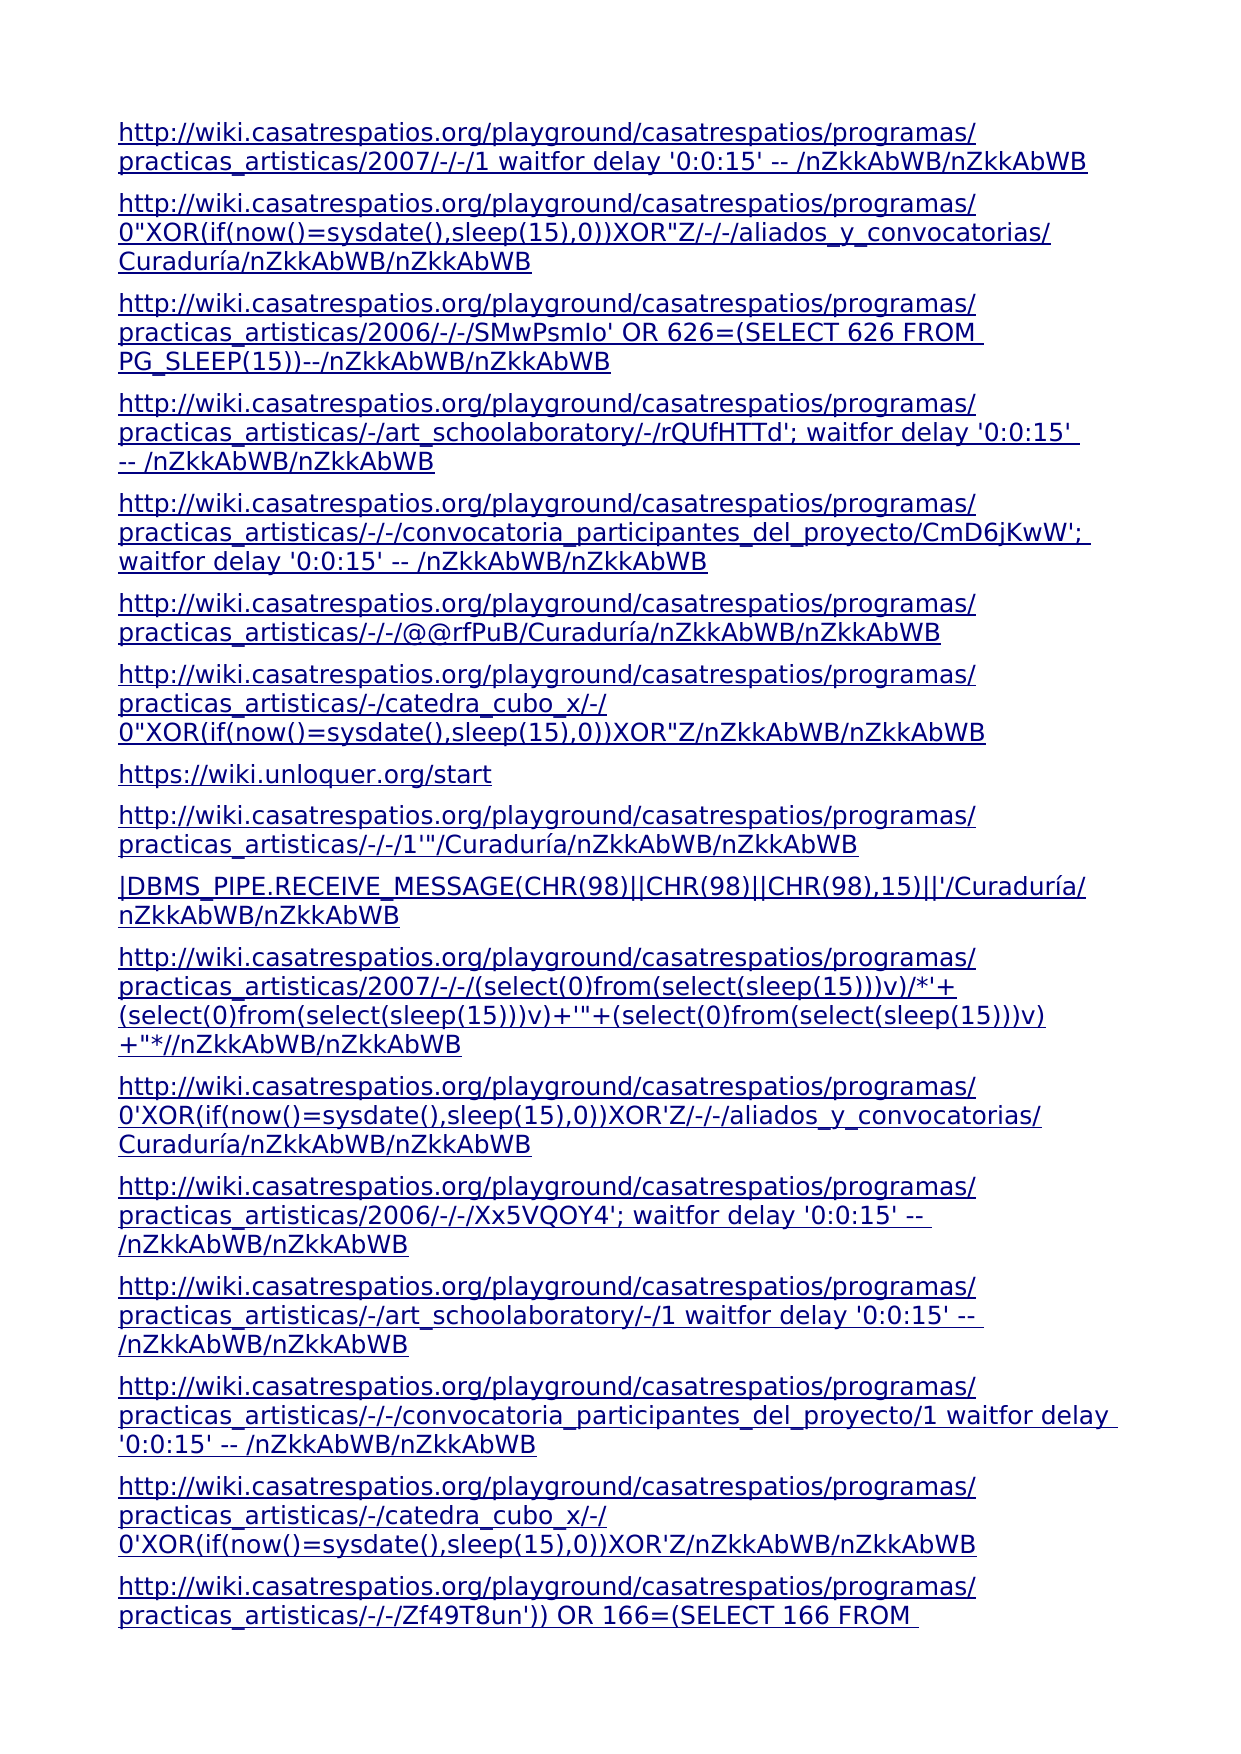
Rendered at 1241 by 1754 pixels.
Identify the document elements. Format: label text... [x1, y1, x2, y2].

text http://wiki.casatrespatios.org/playground/casatrespatios/programas/practicas_artisticas/2006/-/-/SMwPsmIo' OR 626=(SELECT 626 FROM PG_SLEEP(15))--/nZkkAbWB/nZkkAbWB [118, 289, 1122, 376]
text http://wiki.casatrespatios.org/playground/casatrespatios/programas/practicas_artisticas/-/-/@@rfPuB/Curaduría/nZkkAbWB/nZkkAbWB [118, 589, 1122, 647]
text http://wiki.casatrespatios.org/playground/casatrespatios/programas/practicas_artisticas/-/art_schoolaboratory/-/1 waitfor delay '0:0:15' -- /nZkkAbWB/nZkkAbWB [118, 1272, 1122, 1360]
text http://wiki.casatrespatios.org/playground/casatrespatios/programas/practicas_artisticas/-/-/convocatoria_participantes_del_proyecto/1 waitfor delay '0:0:15' -- /nZkkAbWB/nZkkAbWB [118, 1372, 1122, 1460]
text http://wiki.casatrespatios.org/playground/casatrespatios/programas/practicas_artisticas/-/catedra_cubo_x/-/0"XOR(if(now()=sysdate(),sleep(15),0))XOR"Z/nZkkAbWB/nZkkAbWB [118, 660, 1122, 747]
text http://wiki.casatrespatios.org/playground/casatrespatios/programas/practicas_artisticas/2006/-/-/Xx5VQOY4'; waitfor delay '0:0:15' -- /nZkkAbWB/nZkkAbWB [118, 1172, 1122, 1260]
text http://wiki.casatrespatios.org/playground/casatrespatios/programas/0"XOR(if(now()=sysdate(),sleep(15),0))XOR"Z/-/-/aliados_y_convocatorias/Curaduría/nZkkAbWB/nZkkAbWB [118, 189, 1122, 276]
text http://wiki.casatrespatios.org/playground/casatrespatios/programas/practicas_artisticas/2007/-/-/1 waitfor delay '0:0:15' -- /nZkkAbWB/nZkkAbWB [118, 118, 1122, 176]
text http://wiki.casatrespatios.org/playground/casatrespatios/programas/0'XOR(if(now()=sysdate(),sleep(15),0))XOR'Z/-/-/aliados_y_convocatorias/Curaduría/nZkkAbWB/nZkkAbWB [118, 1072, 1122, 1160]
text http://wiki.casatrespatios.org/playground/casatrespatios/programas/practicas_artisticas/-/-/Zf49T8un')) OR 166=(SELECT 166 FROM [118, 1572, 1122, 1631]
text http://wiki.casatrespatios.org/playground/casatrespatios/programas/practicas_artisticas/-/-/convocatoria_participantes_del_proyecto/CmD6jKwW'; waitfor delay '0:0:15' -- /nZkkAbWB/nZkkAbWB [118, 489, 1122, 576]
text http://wiki.casatrespatios.org/playground/casatrespatios/programas/practicas_artisticas/-/art_schoolaboratory/-/rQUfHTTd'; waitfor delay '0:0:15' -- /nZkkAbWB/nZkkAbWB [118, 389, 1122, 476]
text http://wiki.casatrespatios.org/playground/casatrespatios/programas/practicas_artisticas/-/catedra_cubo_x/-/0'XOR(if(now()=sysdate(),sleep(15),0))XOR'Z/nZkkAbWB/nZkkAbWB [118, 1472, 1122, 1560]
text https://wiki.unloquer.org/start [118, 760, 1122, 789]
text |DBMS_PIPE.RECEIVE_MESSAGE(CHR(98)||CHR(98)||CHR(98),15)||'/Curaduría/nZkkAbWB/nZkkAbWB [118, 872, 1122, 931]
text http://wiki.casatrespatios.org/playground/casatrespatios/programas/practicas_artisticas/2007/-/-/(select(0)from(select(sleep(15)))v)/*'+(select(0)from(select(sleep(15)))v)+'"+(select(0)from(select(sleep(15)))v)+"*//nZkkAbWB/nZkkAbWB [118, 943, 1122, 1060]
text http://wiki.casatrespatios.org/playground/casatrespatios/programas/practicas_artisticas/-/-/1'"/Curaduría/nZkkAbWB/nZkkAbWB [118, 801, 1122, 860]
